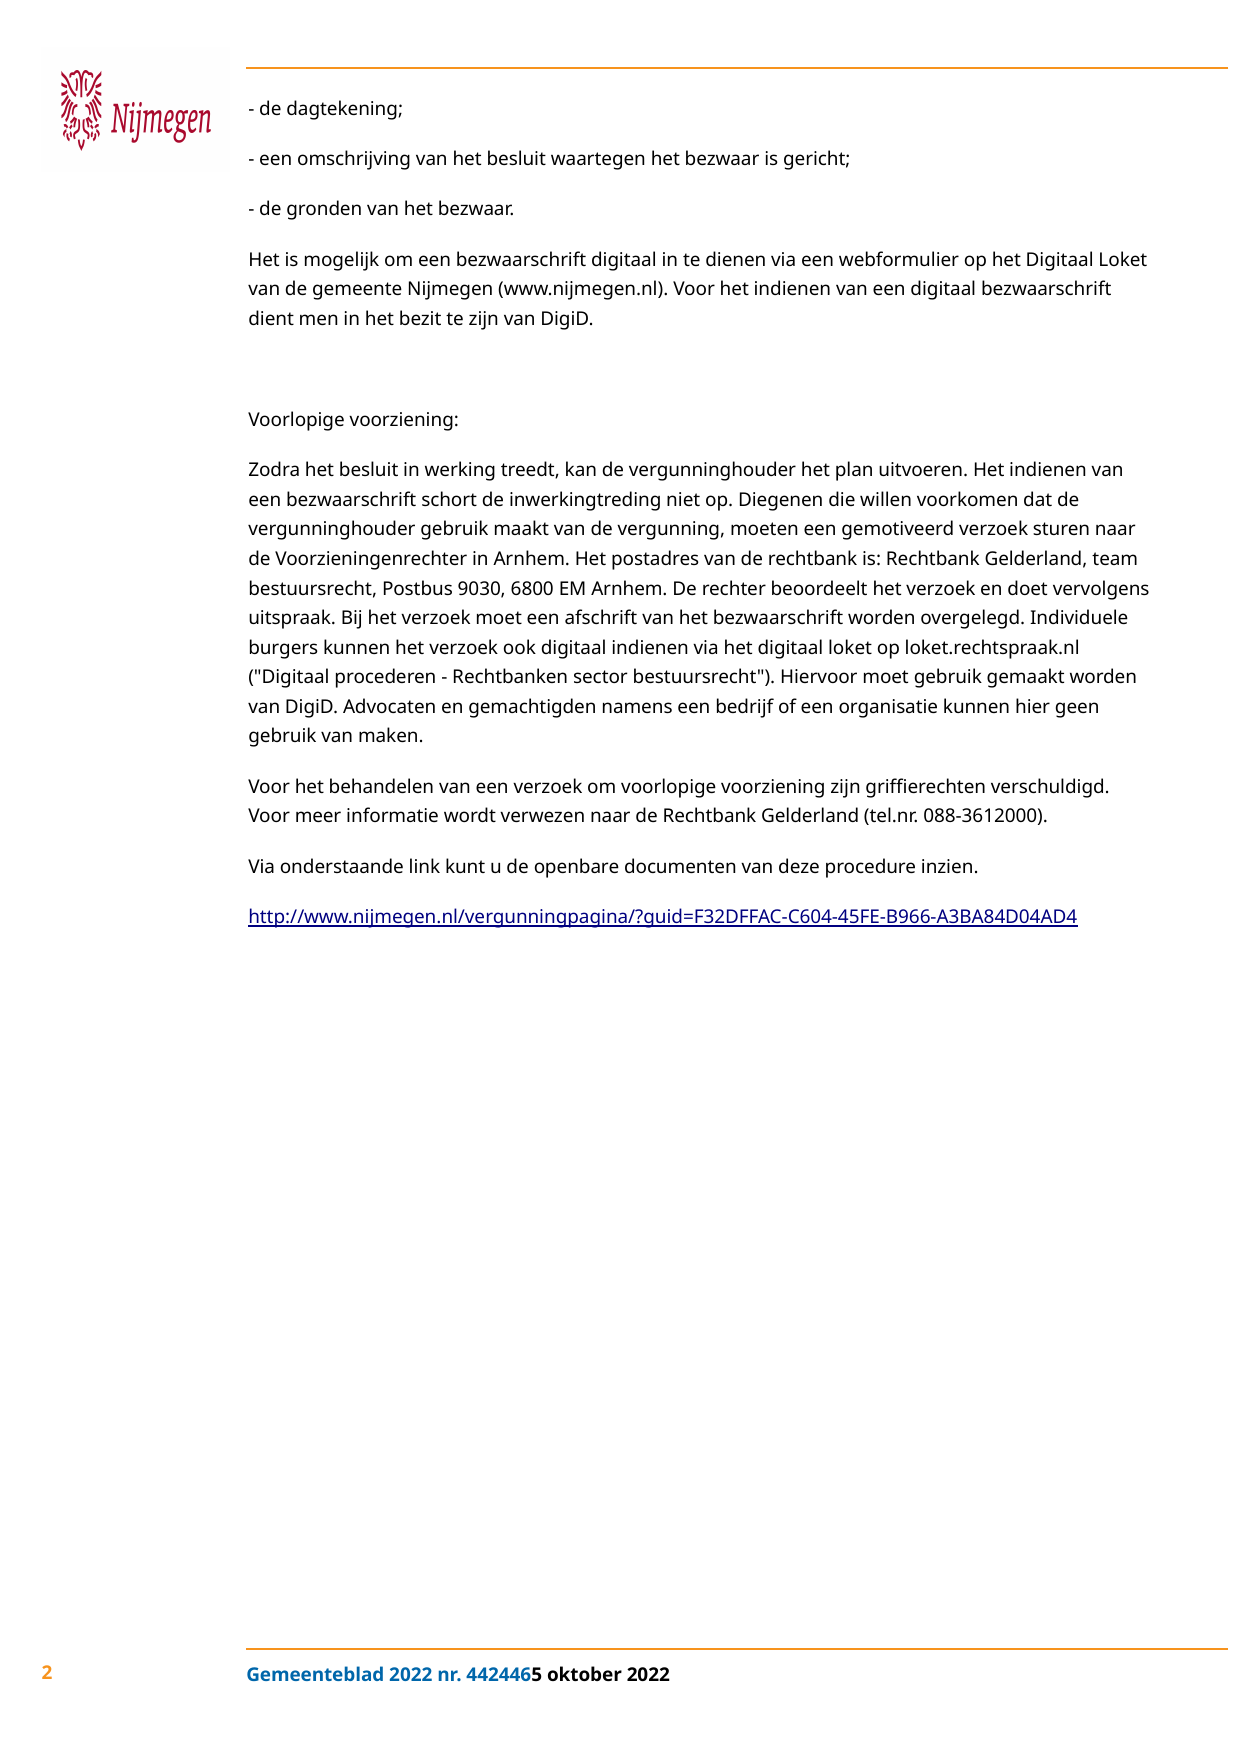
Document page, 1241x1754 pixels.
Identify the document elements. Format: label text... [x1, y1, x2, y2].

text Voor het behandelen van een verzoek om voorlopige voorziening zijn griffierechten verschuldigd. Voor meer informatie wordt verwezen naar de Rechtbank Gelderland (tel.nr. 088-3612000). [248, 773, 1152, 828]
text - een omschrijving van het besluit waartegen het bezwaar is gericht; [248, 145, 1152, 171]
text http://www.nijmegen.nl/vergunningpagina/?guid=F32DFFAC-C604-45FE-B966-A3BA84D04AD4 [248, 903, 1152, 929]
text Via onderstaande link kunt u de openbare documenten van deze procedure inzien. [248, 853, 1152, 879]
text - de gronden van het bezwaar. [248, 196, 1152, 221]
text Zodra het besluit in werking treedt, kan de vergunninghouder het plan uitvoeren. Het indienen van een bezwaarschrift schort de inwerkingtreding niet op. Diegenen die willen voorkomen dat de vergunninghouder gebruik maakt van de vergunning, moeten een gemotiveerd verzoek sturen naar de Voorzieningenrechter in Arnhem. Het postadres van de rechtbank is: Rechtbank Gelderland, team bestuursrecht, Postbus 9030, 6800 EM Arnhem. De rechter beoordeelt het verzoek en doet vervolgens uitspraak. Bij het verzoek moet een afschrift van het bezwaarschrift worden overgelegd. Individuele burgers kunnen het verzoek ook digitaal indienen via het digitaal loket op loket.rechtspraak.nl ("Digitaal procederen - Rechtbanken sector bestuursrecht"). Hiervoor moet gebruik gemaakt worden van DigiD. Advocaten en gemachtigden namens een bedrijf of een organisatie kunnen hier geen gebruik van maken. [248, 456, 1152, 748]
text Het is mogelijk om een bezwaarschrift digitaal in te dienen via een webformulier op het Digitaal Loket van de gemeente Nijmegen (www.nijmegen.nl). Voor het indienen van een digitaal bezwaarschrift dient men in het bezit te zijn van DigiD. [248, 246, 1152, 331]
text - de dagtekening; [248, 95, 1152, 121]
picture [41, 47, 231, 172]
text Voorlopige voorziening: [248, 406, 1152, 432]
